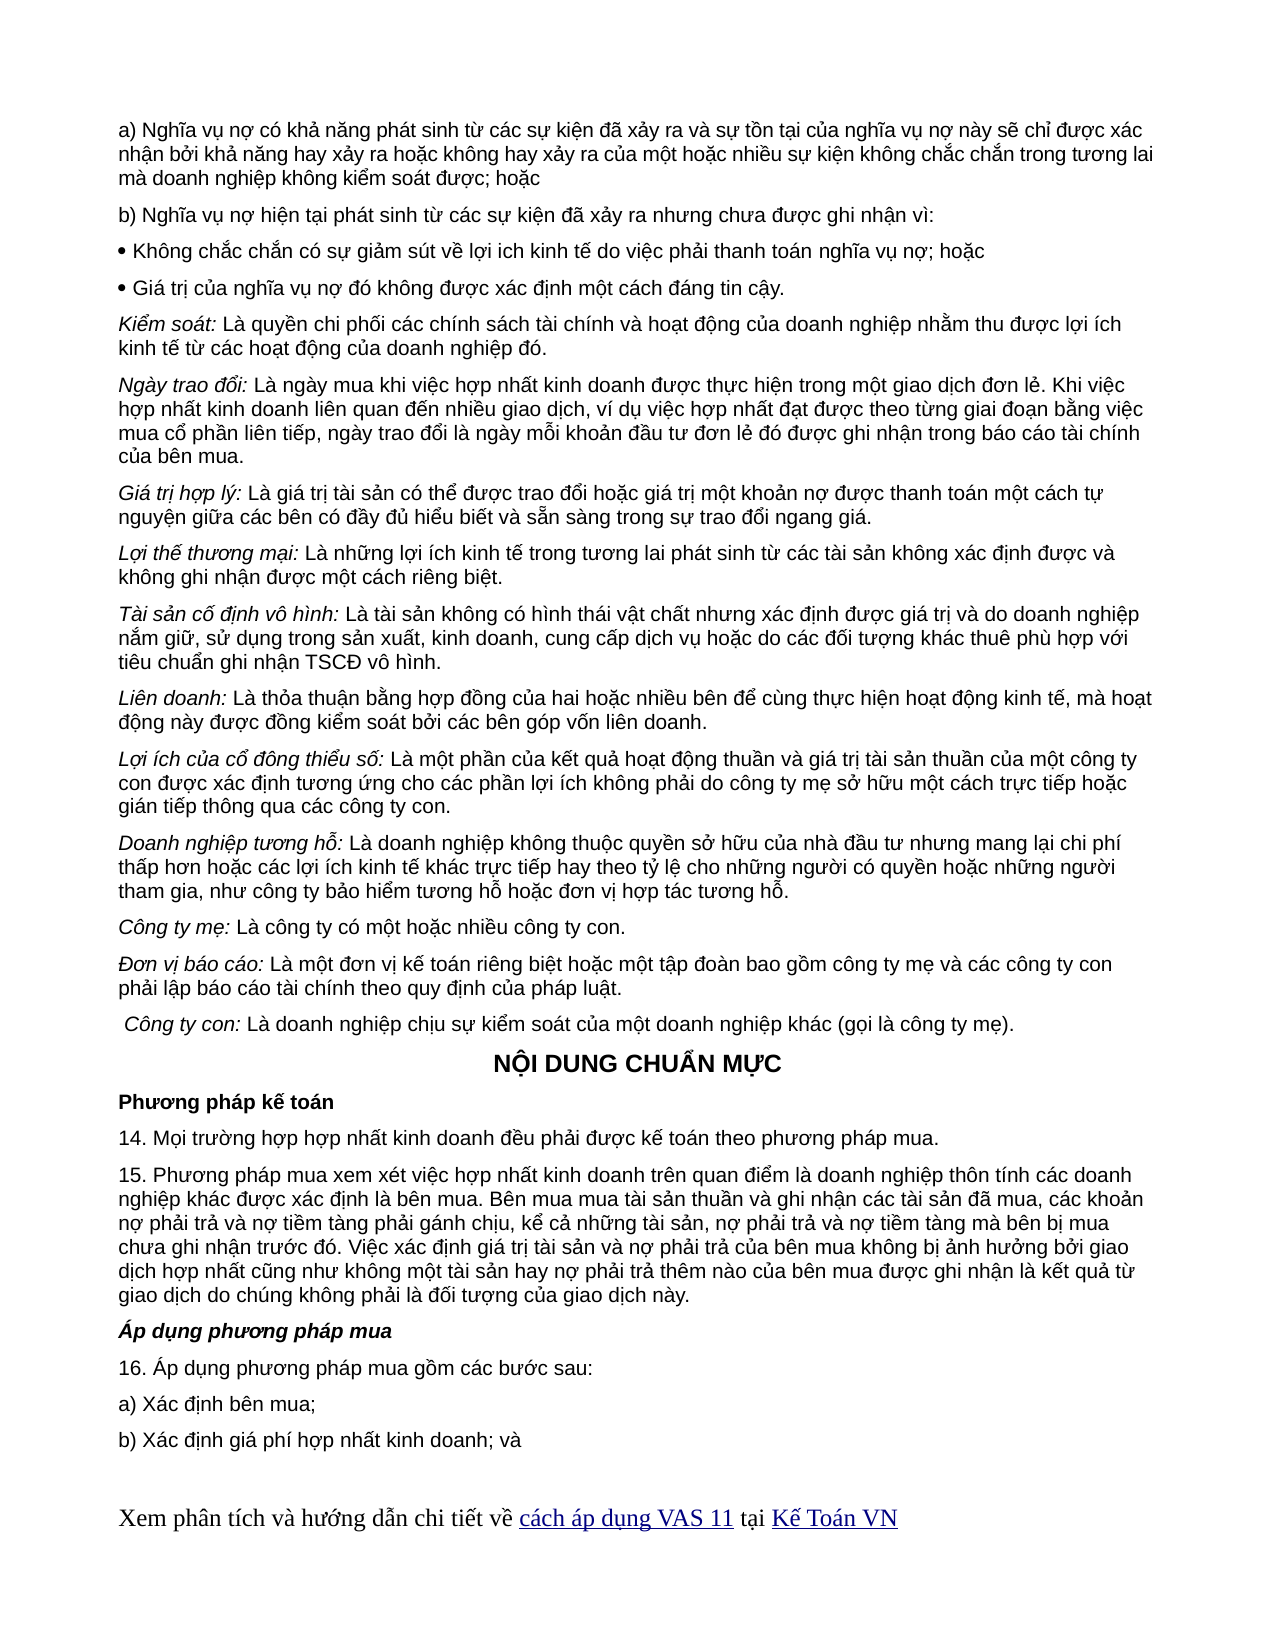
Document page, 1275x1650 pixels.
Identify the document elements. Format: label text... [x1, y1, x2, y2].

text Giá trị hợp lý: Là giá trị tài sản có thể được trao đổi hoặc giá trị một khoản nợ được thanh toán một cách tự nguyện giữa các bên có đầy đủ hiểu biết và sẵn sàng trong sự trao đổi ngang giá. [118, 481, 1157, 529]
text Công ty con: Là doanh nghiệp chịu sự kiểm soát của một doanh nghiệp khác (gọi là công ty mẹ). [118, 1012, 1157, 1036]
text 15. Phương pháp mua xem xét việc hợp nhất kinh doanh trên quan điểm là doanh nghiệp thôn tính các doanh nghiệp khác được xác định là bên mua. Bên mua mua tài sản thuần và ghi nhận các tài sản đã mua, các khoản nợ phải trả và nợ tiềm tàng phải gánh chịu, kể cả những tài sản, nợ phải trả và nợ tiềm tàng mà bên bị mua chưa ghi nhận trước đó. Việc xác định giá trị tài sản và nợ phải trả của bên mua không bị ảnh hưởng bởi giao dịch hợp nhất cũng như không một tài sản hay nợ phải trả thêm nào của bên mua được ghi nhận là kết quả từ giao dịch do chúng không phải là đối tượng của giao dịch này. [118, 1163, 1157, 1306]
text Tài sản cố định vô hình: Là tài sản không có hình thái vật chất nhưng xác định được giá trị và do doanh nghiệp nắm giữ, sử dụng trong sản xuất, kinh doanh, cung cấp dịch vụ hoặc do các đối tượng khác thuê phù hợp với tiêu chuẩn ghi nhận TSCĐ vô hình. [118, 602, 1157, 673]
text · Giá trị của nghĩa vụ nợ đó không được xác định một cách đáng tin cậy. [118, 276, 1157, 299]
text Kiểm soát: Là quyền chi phối các chính sách tài chính và hoạt động của doanh nghiệp nhằm thu được lợi ích kinh tế từ các hoạt động của doanh nghiệp đó. [118, 312, 1157, 360]
text 16. Áp dụng phương pháp mua gồm các bước sau: [118, 1355, 1157, 1379]
text Phương pháp kế toán [118, 1090, 1157, 1114]
text · Không chắc chắn có sự giảm sút về lợi ich kinh tế do việc phải thanh toán nghĩa vụ nợ; hoặc [118, 239, 1157, 263]
text Ngày trao đổi: Là ngày mua khi việc hợp nhất kinh doanh được thực hiện trong một giao dịch đơn lẻ. Khi việc hợp nhất kinh doanh liên quan đến nhiều giao dịch, ví dụ việc hợp nhất đạt được theo từng giai đoạn bằng việc mua cổ phần liên tiếp, ngày trao đổi là ngày mỗi khoản đầu tư đơn lẻ đó được ghi nhận trong báo cáo tài chính của bên mua. [118, 372, 1157, 468]
text Lợi thế thương mại: Là những lợi ích kinh tế trong tương lai phát sinh từ các tài sản không xác định được và không ghi nhận được một cách riêng biệt. [118, 541, 1157, 589]
text Doanh nghiệp tương hỗ: Là doanh nghiệp không thuộc quyền sở hữu của nhà đầu tư nhưng mang lại chi phí thấp hơn hoặc các lợi ích kinh tế khác trực tiếp hay theo tỷ lệ cho những người có quyền hoặc những người tham gia, như công ty bảo hiểm tương hỗ hoặc đơn vị hợp tác tương hỗ. [118, 831, 1157, 903]
text a) Nghĩa vụ nợ có khả năng phát sinh từ các sự kiện đã xảy ra và sự tồn tại của nghĩa vụ nợ này sẽ chỉ được xác nhận bởi khả năng hay xảy ra hoặc không hay xảy ra của một hoặc nhiều sự kiện không chắc chắn trong tương lai mà doanh nghiệp không kiểm soát được; hoặc [118, 118, 1157, 190]
text NỘI DUNG CHUẨN MỰC [118, 1048, 1157, 1077]
text Công ty mẹ: Là công ty có một hoặc nhiều công ty con. [118, 915, 1157, 939]
text 14. Mọi trường hợp hợp nhất kinh doanh đều phải được kế toán theo phương pháp mua. [118, 1126, 1157, 1150]
text Liên doanh: Là thỏa thuận bằng hợp đồng của hai hoặc nhiều bên để cùng thực hiện hoạt động kinh tế, mà hoạt động này được đồng kiểm soát bởi các bên góp vốn liên doanh. [118, 686, 1157, 734]
text b) Xác định giá phí hợp nhất kinh doanh; và [118, 1428, 1157, 1452]
text a) Xác định bên mua; [118, 1392, 1157, 1416]
subtitle Áp dụng phương pháp mua [118, 1319, 1157, 1343]
text Đơn vị báo cáo: Là một đơn vị kế toán riêng biệt hoặc một tập đoàn bao gồm công ty mẹ và các công ty con phải lập báo cáo tài chính theo quy định của pháp luật. [118, 952, 1157, 999]
text b) Nghĩa vụ nợ hiện tại phát sinh từ các sự kiện đã xảy ra nhưng chưa được ghi nhận vì: [118, 202, 1157, 226]
text Lợi ích của cổ đông thiểu số: Là một phần của kết quả hoạt động thuần và giá trị tài sản thuần của một công ty con được xác định tương ứng cho các phần lợi ích không phải do công ty mẹ sở hữu một cách trực tiếp hoặc gián tiếp thông qua các công ty con. [118, 746, 1157, 818]
